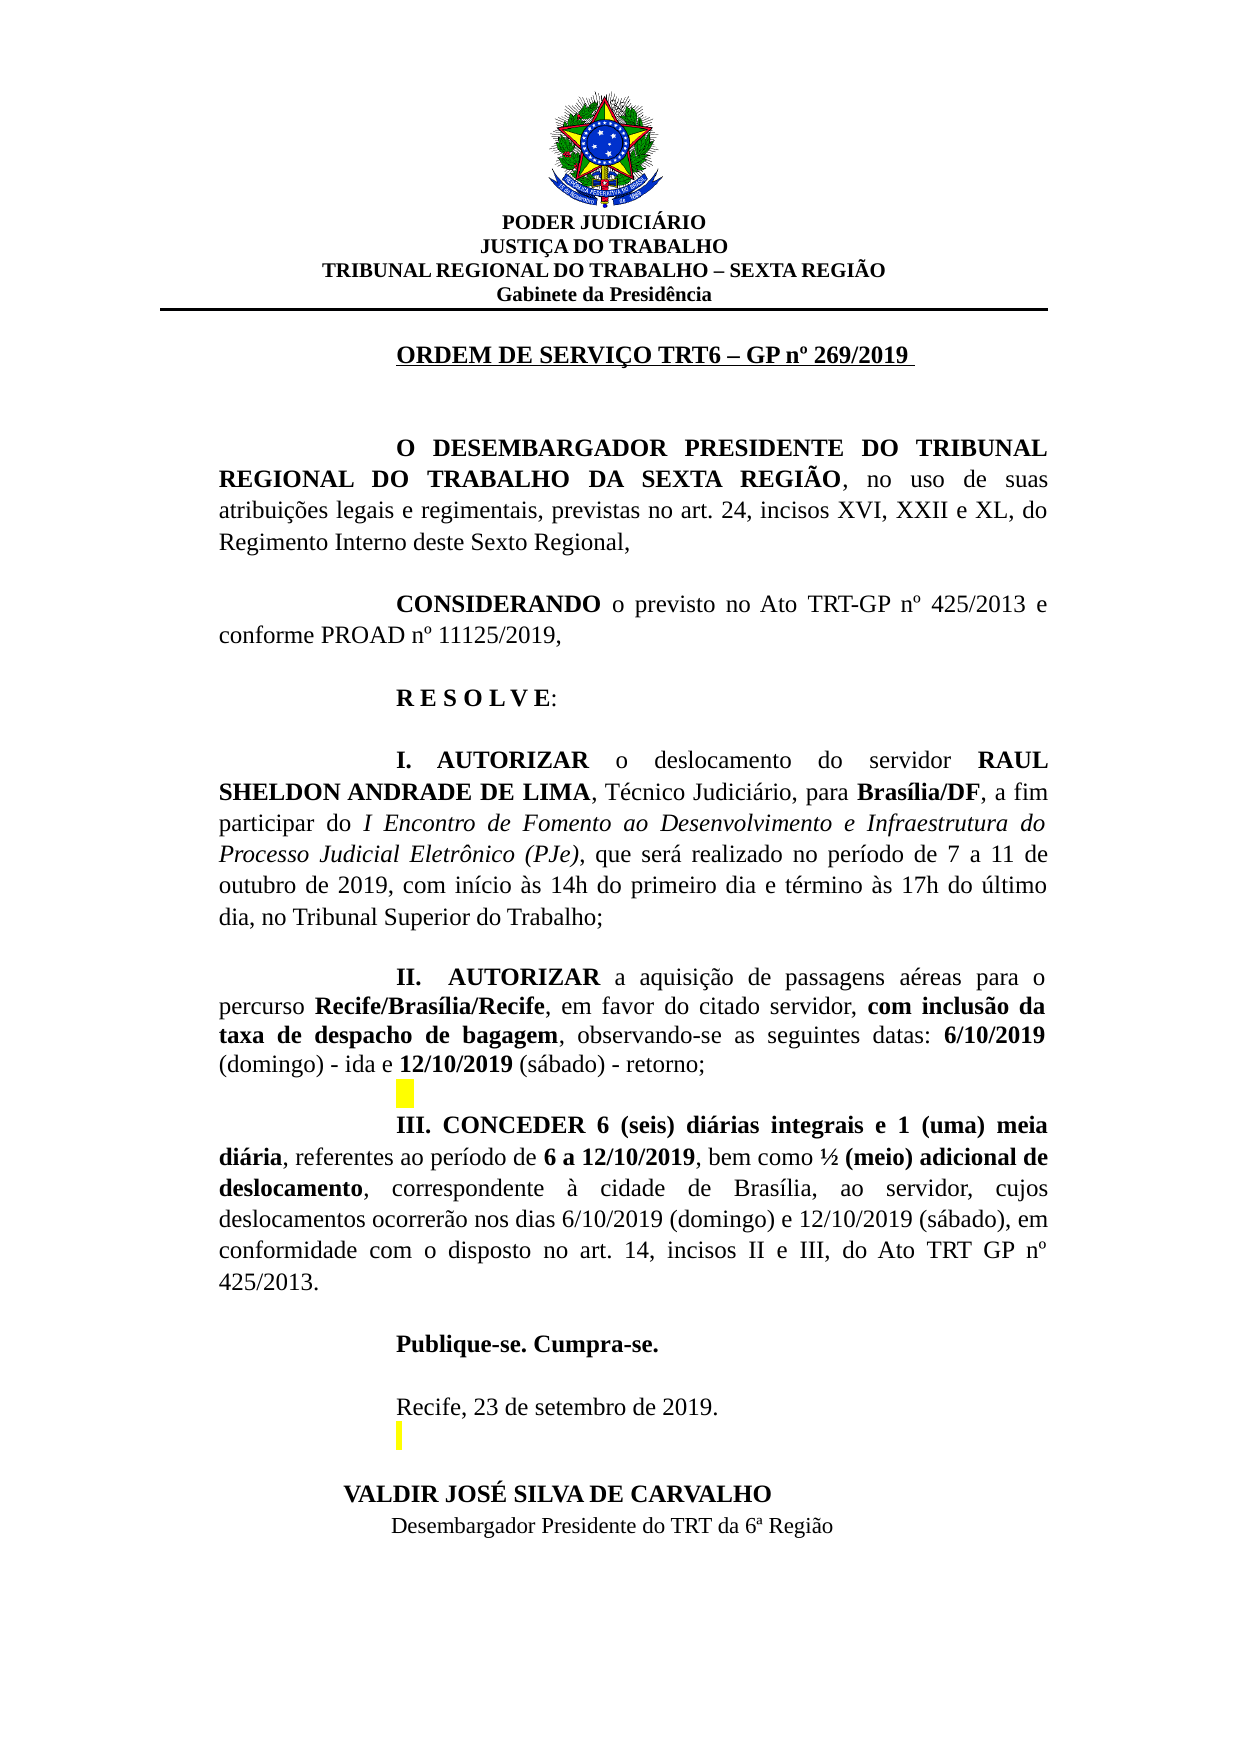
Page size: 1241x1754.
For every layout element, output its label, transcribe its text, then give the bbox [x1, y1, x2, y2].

picture [542, 88, 666, 210]
text I. AUTORIZAR o deslocamento do servidor RAUL SHELDON ANDRADE DE LIMA, Técnico Judiciário, para Brasília/DF, a fim participar do I Encontro de Fomento ao Desenvolvimento e Infraestrutura do Processo Judicial Eletrônico (PJe), que será realizado no período de 7 a 11 de outubro de 2019, com início às 14h do primeiro dia e término às 17h do último dia, no Tribunal Superior do Trabalho; [218, 744, 1048, 931]
text Desembargador Presidente do TRT da 6ª Região [159, 1508, 960, 1539]
text VALDIR JOSÉ SILVA DE CARVALHO [218, 1479, 960, 1508]
text CONSIDERANDO o previsto no Ato TRT-GP nº 425/2013 e conforme PROAD nº 11125/2019, [218, 587, 1048, 650]
text III. CONCEDER 6 (seis) diárias integrais e 1 (uma) meia diária, referentes ao período de 6 a 12/10/2019, bem como ½ (meio) adicional de deslocamento, correspondente à cidade de Brasília, ao servidor, cujos deslocamentos ocorrerão nos dias 6/10/2019 (domingo) e 12/10/2019 (sábado), em conformidade com o disposto no art. 14, incisos II e III, do Ato TRT GP nº 425/2013. [218, 1109, 1048, 1296]
text Recife, 23 de setembro de 2019. [218, 1390, 1048, 1421]
text O DESEMBARGADOR PRESIDENTE DO TRIBUNAL REGIONAL DO TRABALHO DA SEXTA REGIÃO, no uso de suas atribuições legais e regimentais, previstas no art. 24, incisos XVI, XXII e XL, do Regimento Interno deste Sexto Regional, [218, 431, 1048, 556]
subtitle ORDEM DE SERVIÇO TRT6 – GP nº 269/2019 [218, 340, 1048, 369]
text II. AUTORIZAR a aquisição de passagens aéreas para o percurso Recife/Brasília/Recife, em favor do citado servidor, com inclusão da taxa de despacho de bagagem, observando-se as seguintes datas: 6/10/2019 (domingo) - ida e 12/10/2019 (sábado) - retorno; [218, 962, 1045, 1077]
text R E S O L V E: [218, 681, 1048, 712]
text Publique-se. Cumpra-se. [218, 1327, 1048, 1359]
